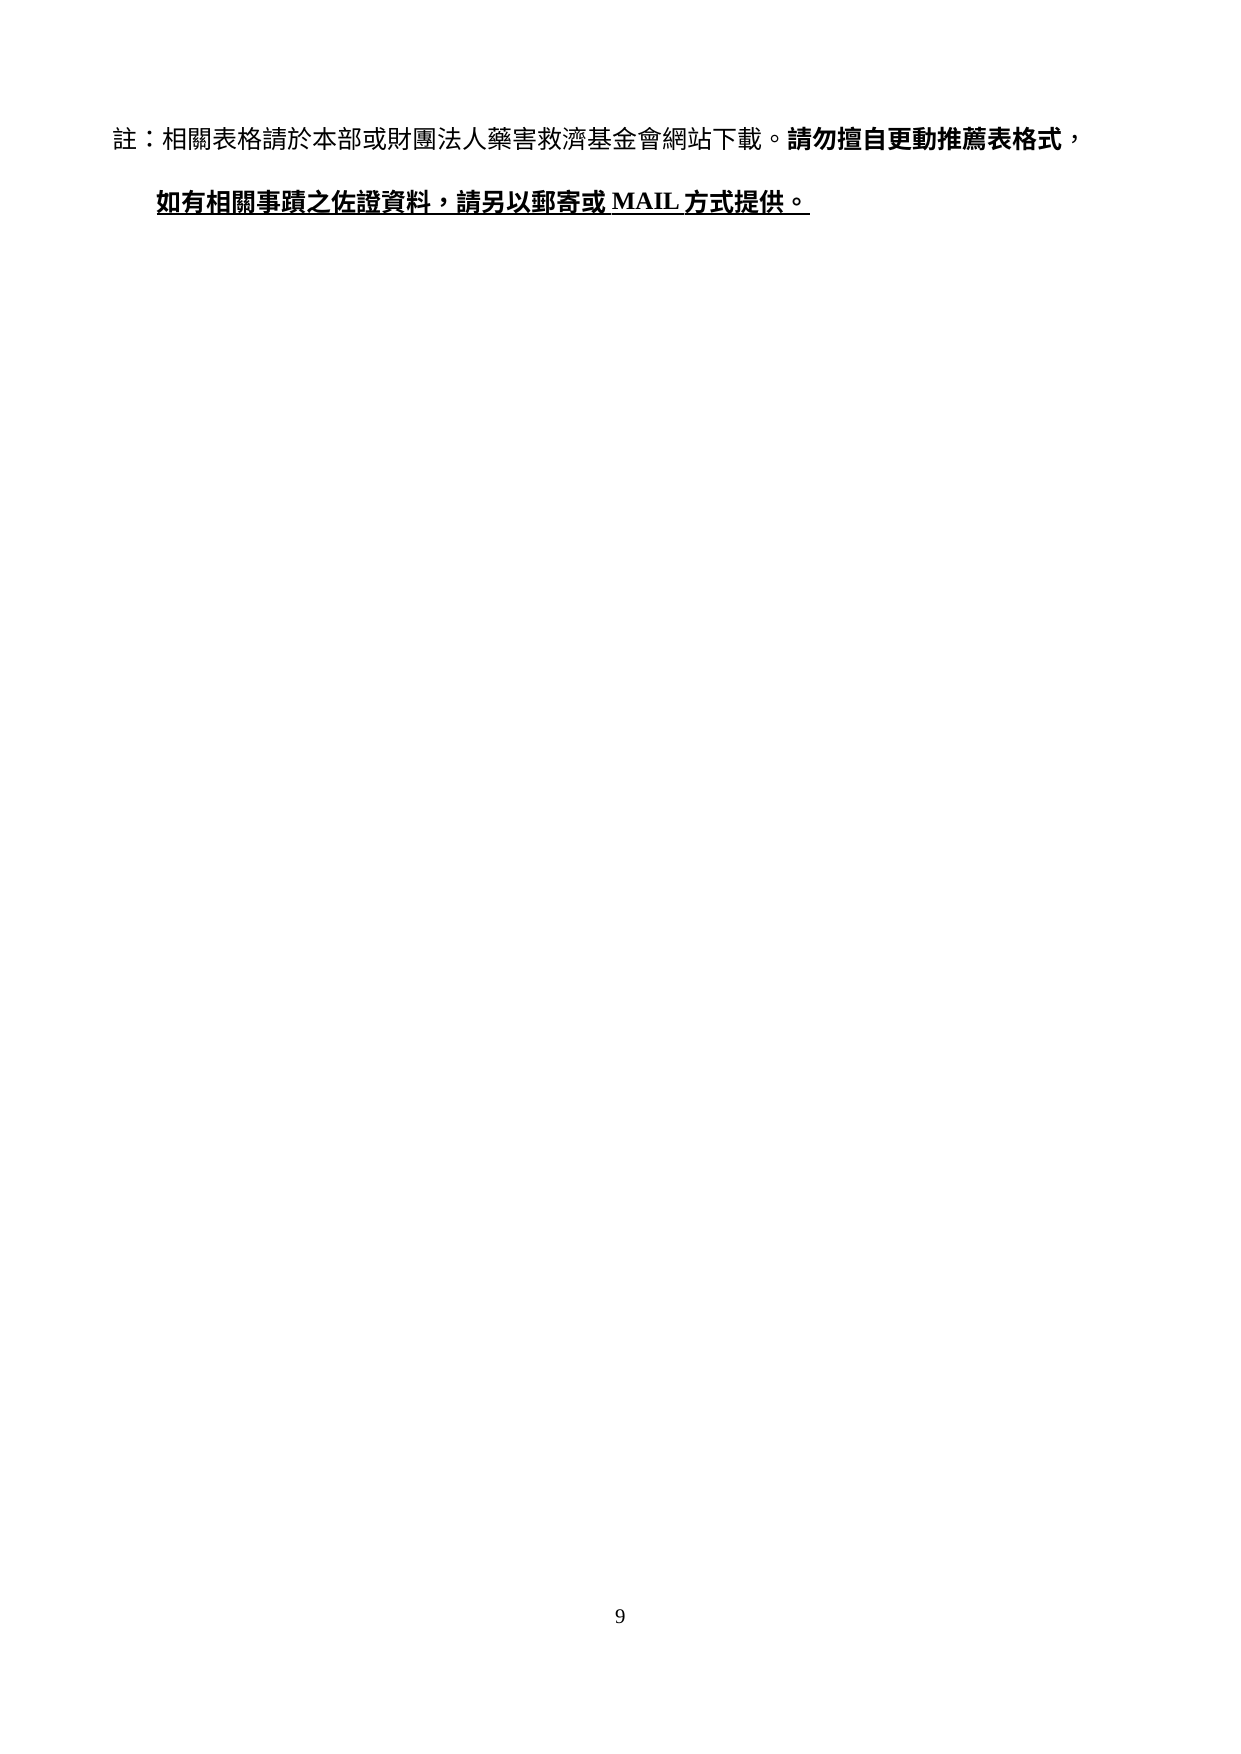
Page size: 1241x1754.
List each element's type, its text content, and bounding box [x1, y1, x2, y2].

text 註：相關表格請於本部或財團法人藥害救濟基金會網站下載。請勿擅自更動推薦表格式，如有相關事蹟之佐證資料，請另以郵寄或MAIL方式提供。 [112, 96, 1098, 221]
